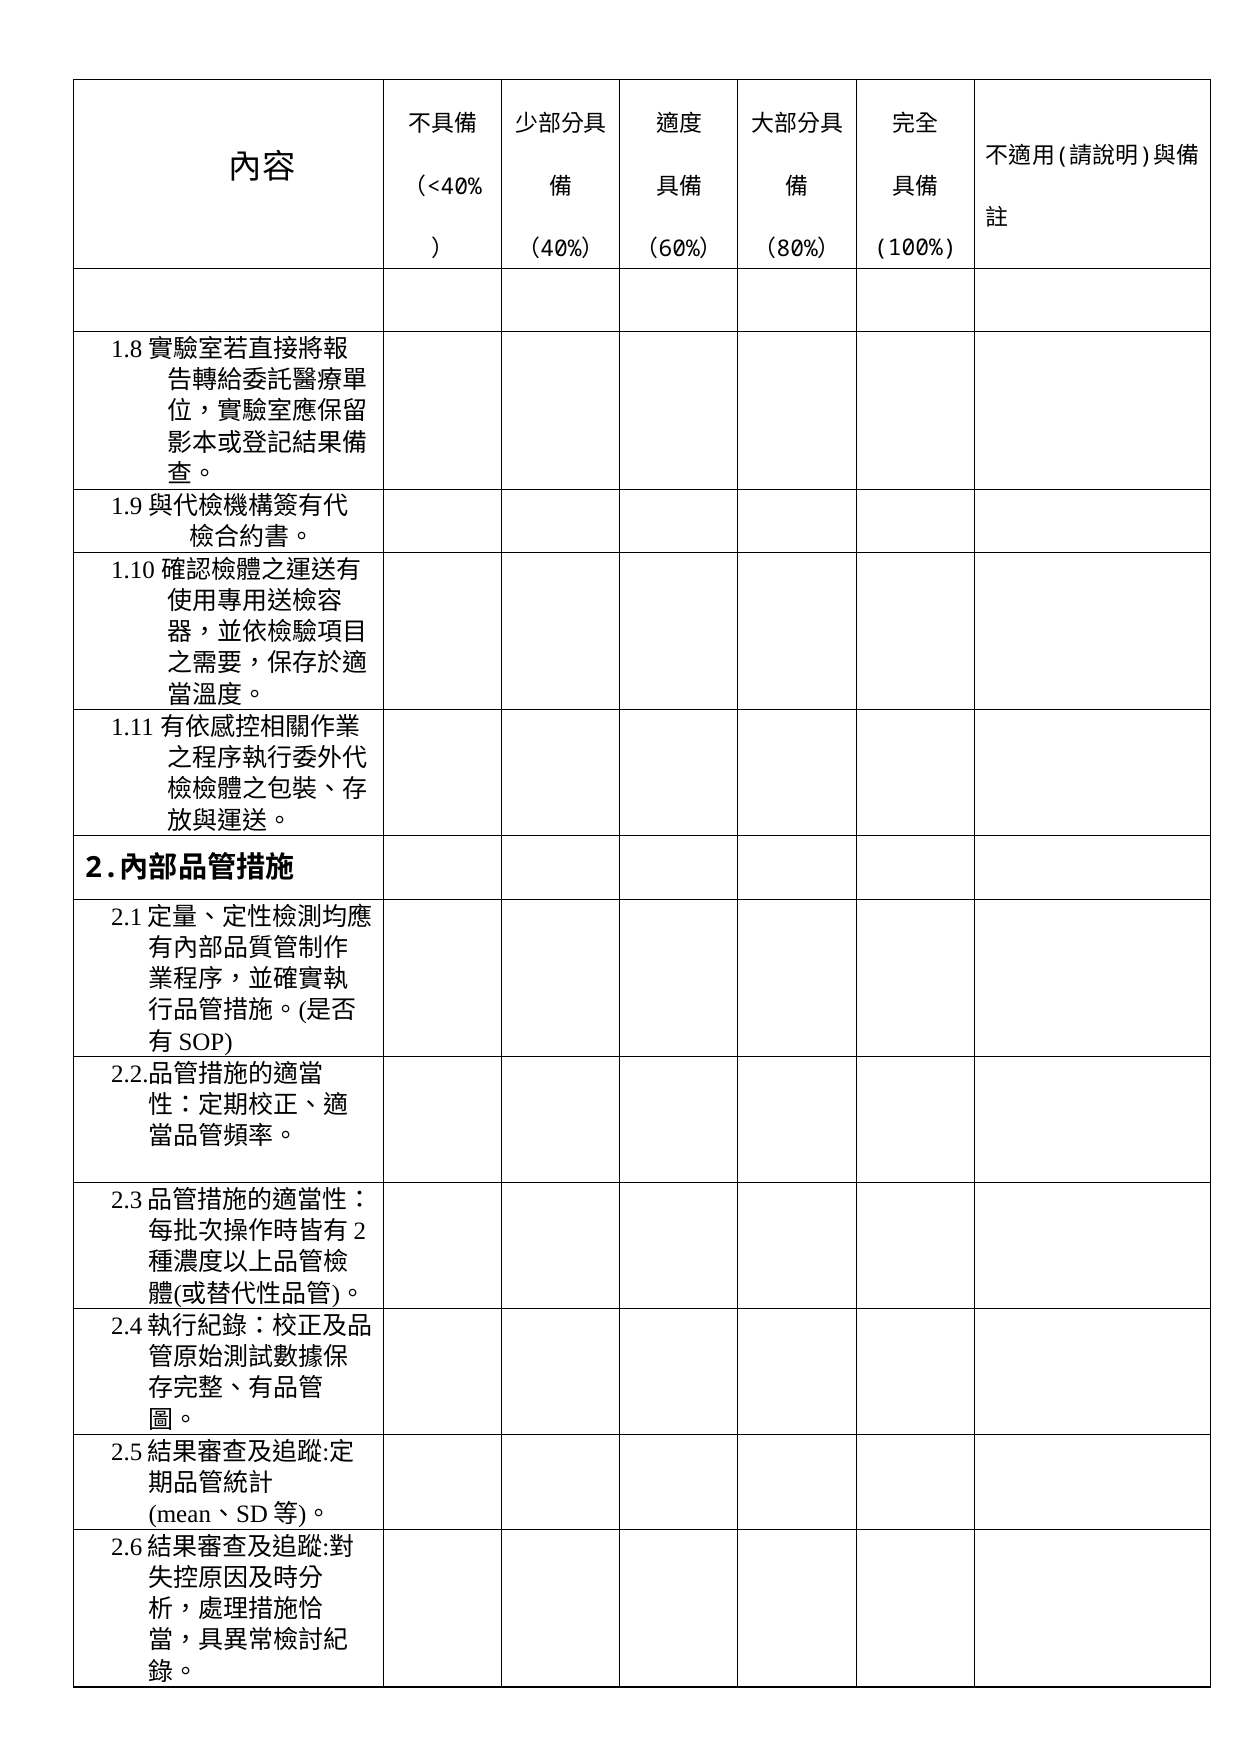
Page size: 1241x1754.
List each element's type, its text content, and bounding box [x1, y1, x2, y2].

table_cell [620, 269, 737, 331]
table_cell [738, 1183, 856, 1308]
table_cell [502, 1183, 619, 1308]
table_cell [857, 1435, 974, 1529]
table_cell [857, 553, 974, 709]
table_cell [620, 1183, 737, 1308]
table_cell 2.4執行紀錄：校正及品管原始測試數據保存完整、有品管圖。 [74, 1309, 383, 1434]
table_cell [857, 1183, 974, 1308]
table_cell [502, 490, 619, 552]
table_header 不具備 （<40%） [384, 80, 501, 268]
table_cell 2.6結果審查及追蹤:對失控原因及時分析，處理措施恰當，具異常檢討紀錄。 [74, 1530, 383, 1686]
table_cell [384, 710, 501, 835]
table_cell [384, 269, 501, 331]
table_cell [502, 1309, 619, 1434]
table_cell [384, 490, 501, 552]
table_cell [738, 1435, 856, 1529]
table_header 適度 具備（60%） [620, 80, 737, 268]
table_cell [620, 1309, 737, 1434]
table_cell [738, 1309, 856, 1434]
table_cell [857, 269, 974, 331]
table_cell [738, 710, 856, 835]
table_cell [975, 900, 1210, 1056]
table_cell [975, 1183, 1210, 1308]
table_cell [738, 1057, 856, 1182]
table_cell [975, 1057, 1210, 1182]
table_cell [857, 1057, 974, 1182]
table_cell [74, 269, 383, 331]
table_cell [384, 1530, 501, 1686]
table_cell [975, 553, 1210, 709]
table_cell [502, 710, 619, 835]
table_cell 1.11 有依感控相關作業之程序執行委外代檢檢體之包裝、存放與運送。 [74, 710, 383, 835]
table_cell [620, 900, 737, 1056]
table_cell [620, 836, 737, 899]
table_header 完全 具備 (100%) [857, 80, 974, 268]
table_header 大部分具備（80%） [738, 80, 856, 268]
table_cell [620, 710, 737, 835]
table_cell [857, 1530, 974, 1686]
table_cell [502, 1530, 619, 1686]
table_cell [502, 900, 619, 1056]
table_cell [857, 710, 974, 835]
table_cell [384, 1057, 501, 1182]
table_cell [975, 332, 1210, 488]
table_cell [384, 1183, 501, 1308]
table_cell [620, 1057, 737, 1182]
table_cell 2.5結果審查及追蹤:定期品管統計(mean、SD等)。 [74, 1435, 383, 1529]
table_cell [738, 1530, 856, 1686]
table_cell [857, 332, 974, 488]
table_cell 2.1定量、定性檢測均應有內部品質管制作業程序，並確實執行品管措施。(是否有SOP) [74, 900, 383, 1056]
table_cell 1.9 與代檢機構簽有代檢合約書。 [74, 490, 383, 552]
table_cell [738, 332, 856, 488]
table_cell [620, 332, 737, 488]
table_cell [857, 836, 974, 899]
table_cell [384, 900, 501, 1056]
table_cell [975, 1435, 1210, 1529]
table_header 不適用(請說明)與備註 [975, 80, 1210, 268]
table_cell [384, 1435, 501, 1529]
table_cell [502, 1057, 619, 1182]
table_cell 1.8 實驗室若直接將報告轉給委託醫療單位，實驗室應保留影本或登記結果備查。 [74, 332, 383, 488]
table_cell [502, 553, 619, 709]
table_cell [502, 269, 619, 331]
table_cell 1.10 確認檢體之運送有使用專用送檢容器，並依檢驗項目之需要，保存於適當溫度。 [74, 553, 383, 709]
table_cell [857, 1309, 974, 1434]
table_cell [384, 1309, 501, 1434]
table_cell [975, 269, 1210, 331]
table_cell [975, 1530, 1210, 1686]
table_cell [857, 490, 974, 552]
table_cell 2.3品管措施的適當性：每批次操作時皆有2種濃度以上品管檢體(或替代性品管)。 [74, 1183, 383, 1308]
table_header 少部分具備（40%） [502, 80, 619, 268]
table_cell [738, 269, 856, 331]
table_cell [738, 900, 856, 1056]
table_cell [384, 836, 501, 899]
table_cell [384, 553, 501, 709]
table_cell [502, 836, 619, 899]
table_cell [975, 490, 1210, 552]
table_cell 2.內部品管措施 [74, 836, 383, 899]
table_cell [502, 332, 619, 488]
table_header 內容 [74, 80, 383, 268]
table_cell [738, 553, 856, 709]
table_cell [975, 1309, 1210, 1434]
table_cell [620, 1530, 737, 1686]
table_cell [620, 553, 737, 709]
table_cell [975, 710, 1210, 835]
table_cell [620, 1435, 737, 1529]
table_cell [857, 900, 974, 1056]
table_cell [502, 1435, 619, 1529]
table_cell [738, 836, 856, 899]
table_cell [620, 490, 737, 552]
table_cell [738, 490, 856, 552]
table_cell [384, 332, 501, 488]
table_cell [975, 836, 1210, 899]
table_cell 2.2.品管措施的適當性：定期校正、適當品管頻率。 [74, 1057, 383, 1182]
